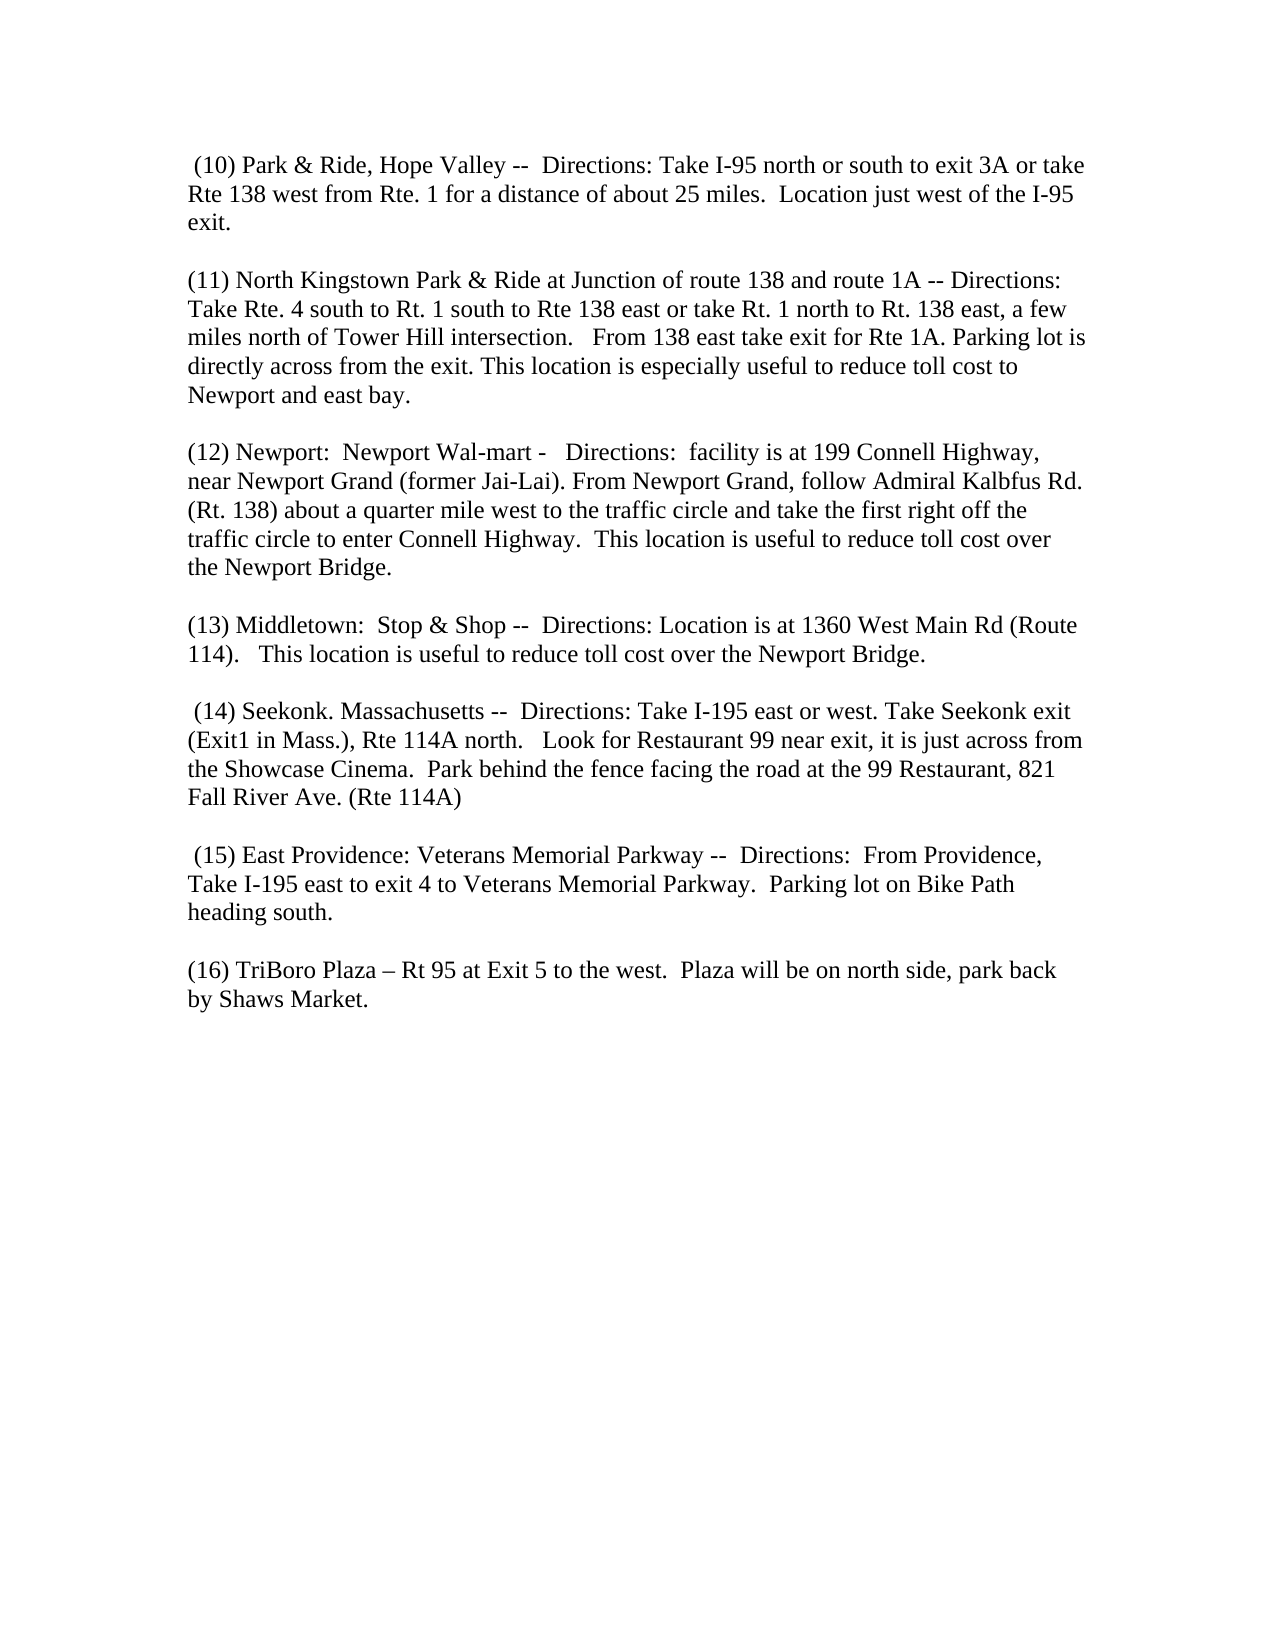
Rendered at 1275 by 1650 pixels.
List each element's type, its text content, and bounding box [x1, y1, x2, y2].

text (15) East Providence: Veterans Memorial Parkway -- Directions: From Providence, Take I-195 east to exit 4 to Veterans Memorial Parkway. Parking lot on Bike Path heading south. [187, 840, 1087, 926]
text (16) TriBoro Plaza – Rt 95 at Exit 5 to the west. Plaza will be on north side, park back by Shaws Market. [187, 955, 1087, 1012]
text (14) Seekonk. Massachusetts -- Directions: Take I-195 east or west. Take Seekonk exit (Exit1 in Mass.), Rte 114A north. Look for Restaurant 99 near exit, it is just across from the Showcase Cinema. Park behind the fence facing the road at the 99 Restaurant, 821 Fall River Ave. (Rte 114A) [187, 696, 1087, 811]
text (12) Newport: Newport Wal-mart - Directions: facility is at 199 Connell Highway, near Newport Grand (former Jai-Lai). From Newport Grand, follow Admiral Kalbfus Rd. (Rt. 138) about a quarter mile west to the traffic circle and take the first right off the traffic circle to enter Connell Highway. This location is useful to reduce toll cost over the Newport Bridge. [187, 437, 1087, 581]
text (13) Middletown: Stop & Shop -- Directions: Location is at 1360 West Main Rd (Route 114). This location is useful to reduce toll cost over the Newport Bridge. [187, 610, 1087, 667]
subtitle (11) North Kingstown Park & Ride at Junction of route 138 and route 1A -- Directions: Take Rte. 4 south to Rt. 1 south to Rte 138 east or take Rt. 1 north to Rt. 138 east, a few miles north of Tower Hill intersection. From 138 east take exit for Rte 1A. Parking lot is directly across from the exit. This location is especially useful to reduce toll cost to Newport and east bay. [187, 265, 1087, 409]
text (10) Park & Ride, Hope Valley -- Directions: Take I-95 north or south to exit 3A or take Rte 138 west from Rte. 1 for a distance of about 25 miles. Location just west of the I-95 exit. [187, 150, 1087, 236]
